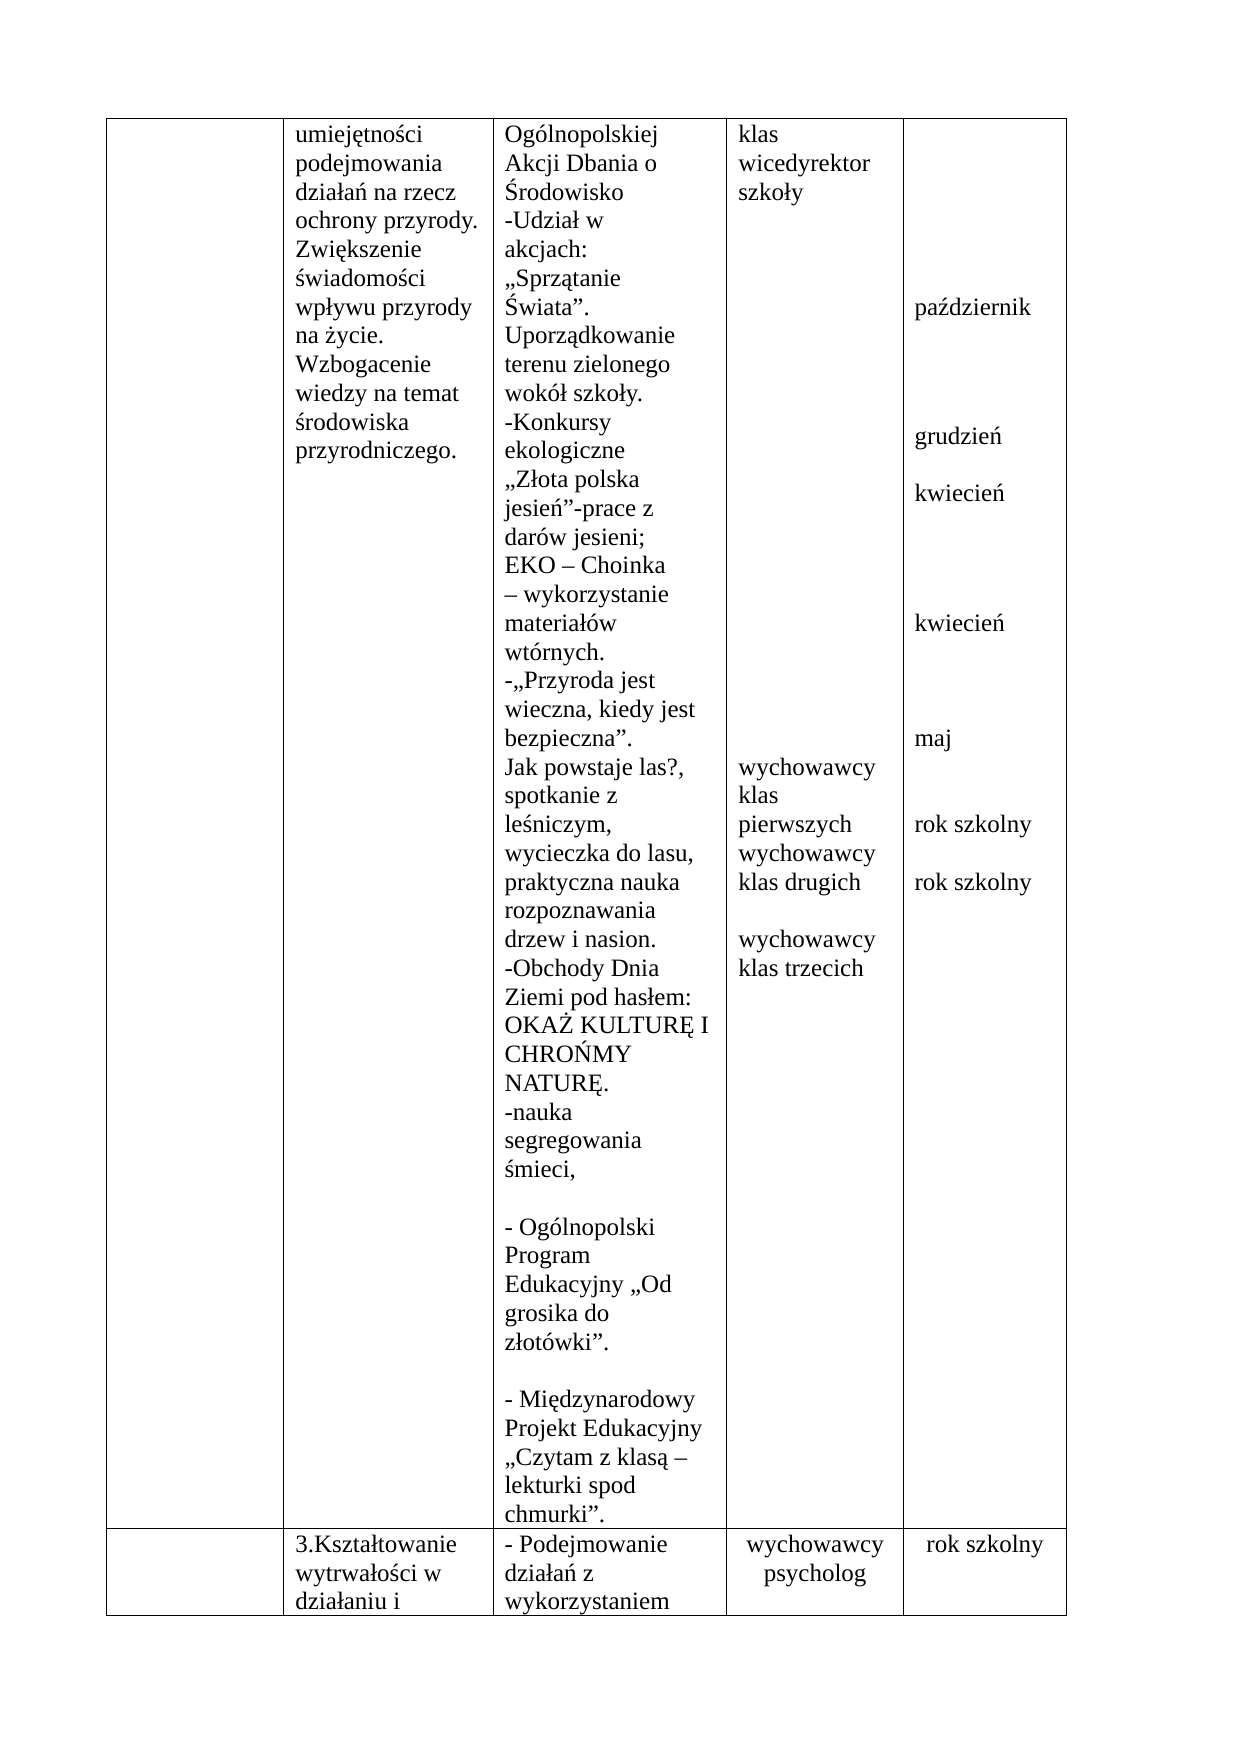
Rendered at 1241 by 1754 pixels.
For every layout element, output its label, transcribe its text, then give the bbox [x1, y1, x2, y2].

table_cell [107, 119, 283, 1528]
table_cell wychowawcy psycholog [727, 1529, 903, 1615]
table_cell Ogólnopolskiej Akcji Dbania o Środowisko -Udział w akcjach: „Sprzątanie Świata”. Uporządkowanie terenu zielonego wokół szkoły. -Konkursy ekologiczne „Złota polska jesień”-prace z darów jesieni; EKO – Choinka – wykorzystanie materiałów wtórnych. -„Przyroda jest wieczna, kiedy jest bezpieczna”. Jak powstaje las?, spotkanie z leśniczym, wycieczka do lasu, praktyczna nauka rozpoznawania drzew i nasion. -Obchody Dnia Ziemi pod hasłem: OKAŻ KULTURĘ I CHROŃMY NATURĘ. -nauka segregowania śmieci, - Ogólnopolski Program Edukacyjny „Od grosika do złotówki”. - Międzynarodowy Projekt Edukacyjny „Czytam z klasą – lekturki spod chmurki”. [494, 119, 726, 1528]
table_cell październik grudzień kwiecień kwiecień maj rok szkolny rok szkolny [904, 119, 1066, 1528]
table_cell klas wicedyrektor szkoły wychowawcy klas pierwszych wychowawcy klas drugich wychowawcy klas trzecich [727, 119, 903, 1528]
table_cell - Podejmowanie działań z wykorzystaniem [494, 1529, 726, 1615]
table_cell [107, 1529, 283, 1615]
table_cell umiejętności podejmowania działań na rzecz ochrony przyrody. Zwiększenie świadomości wpływu przyrody na życie. Wzbogacenie wiedzy na temat środowiska przyrodniczego. [284, 119, 493, 1528]
table_cell 3.Kształtowanie wytrwałości w działaniu i [284, 1529, 493, 1615]
table_cell rok szkolny [904, 1529, 1066, 1615]
